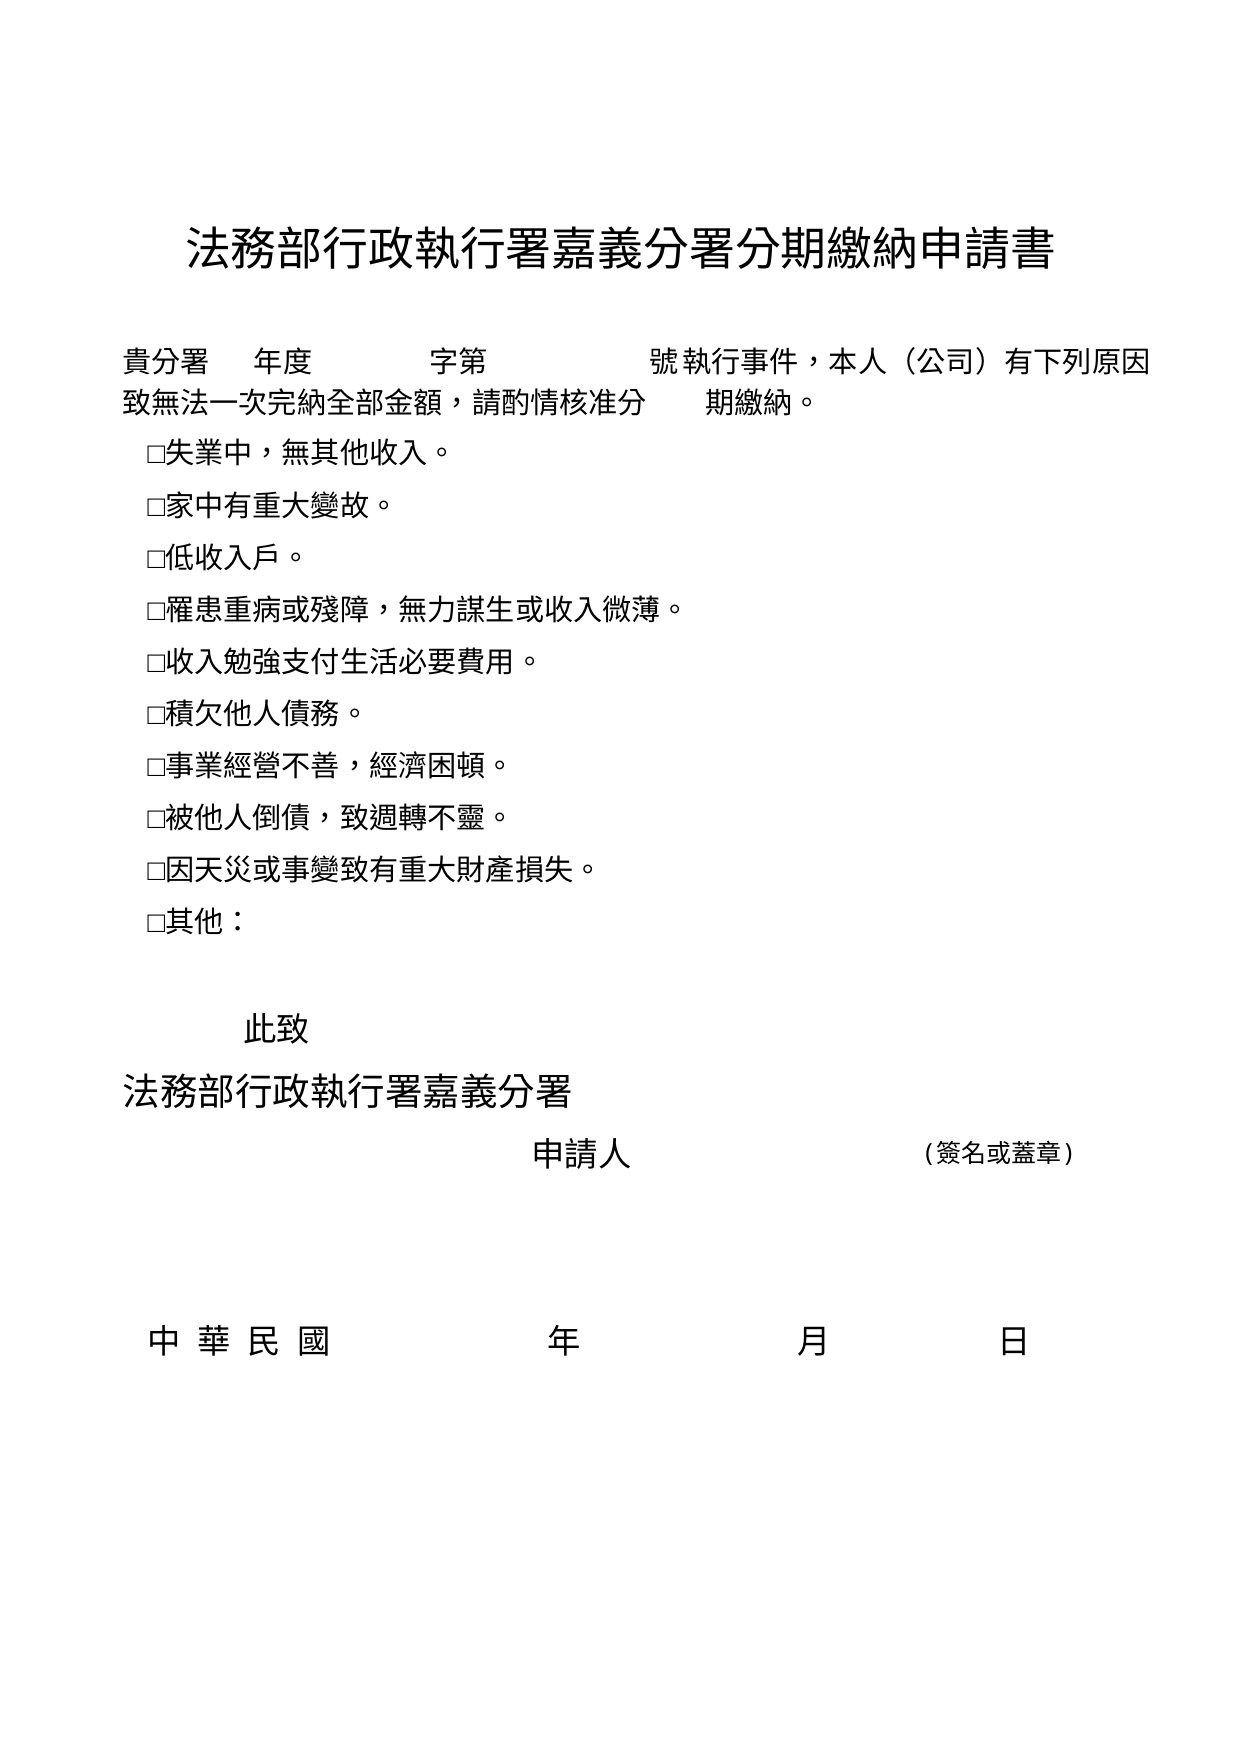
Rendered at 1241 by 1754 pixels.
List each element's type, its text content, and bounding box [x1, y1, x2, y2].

text □罹患重病或殘障，無力謀生或收入微薄。 [147, 578, 1152, 631]
text □家中有重大變故。 [147, 474, 1152, 526]
text □因天災或事變致有重大財產損失。 [147, 839, 1152, 891]
text □事業經營不善，經濟困頓。 [147, 735, 1152, 787]
text 法務部行政執行署嘉義分署 [122, 1047, 1152, 1110]
text 貴分署 年度 字第 號執行事件，本人（公司）有下列原因致無法一次完納全部金額，請酌情核准分 期繳納。 [122, 339, 1152, 422]
text 法務部行政執行署嘉義分署分期繳納申請書 [89, 172, 1152, 297]
text □失業中，無其他收入。 [147, 422, 1152, 474]
text 中 華 民 國 年 月 日 [147, 1297, 1152, 1360]
text □被他人倒債，致週轉不靈。 [147, 787, 1152, 839]
text □收入勉強支付生活必要費用。 [147, 631, 1152, 683]
text 申請人 (簽名或蓋章) [148, 1110, 1152, 1172]
text □積欠他人債務。 [147, 683, 1152, 735]
text □低收入戶。 [147, 526, 1152, 578]
text 此致 [176, 985, 1152, 1047]
text □其他： [147, 891, 1152, 943]
